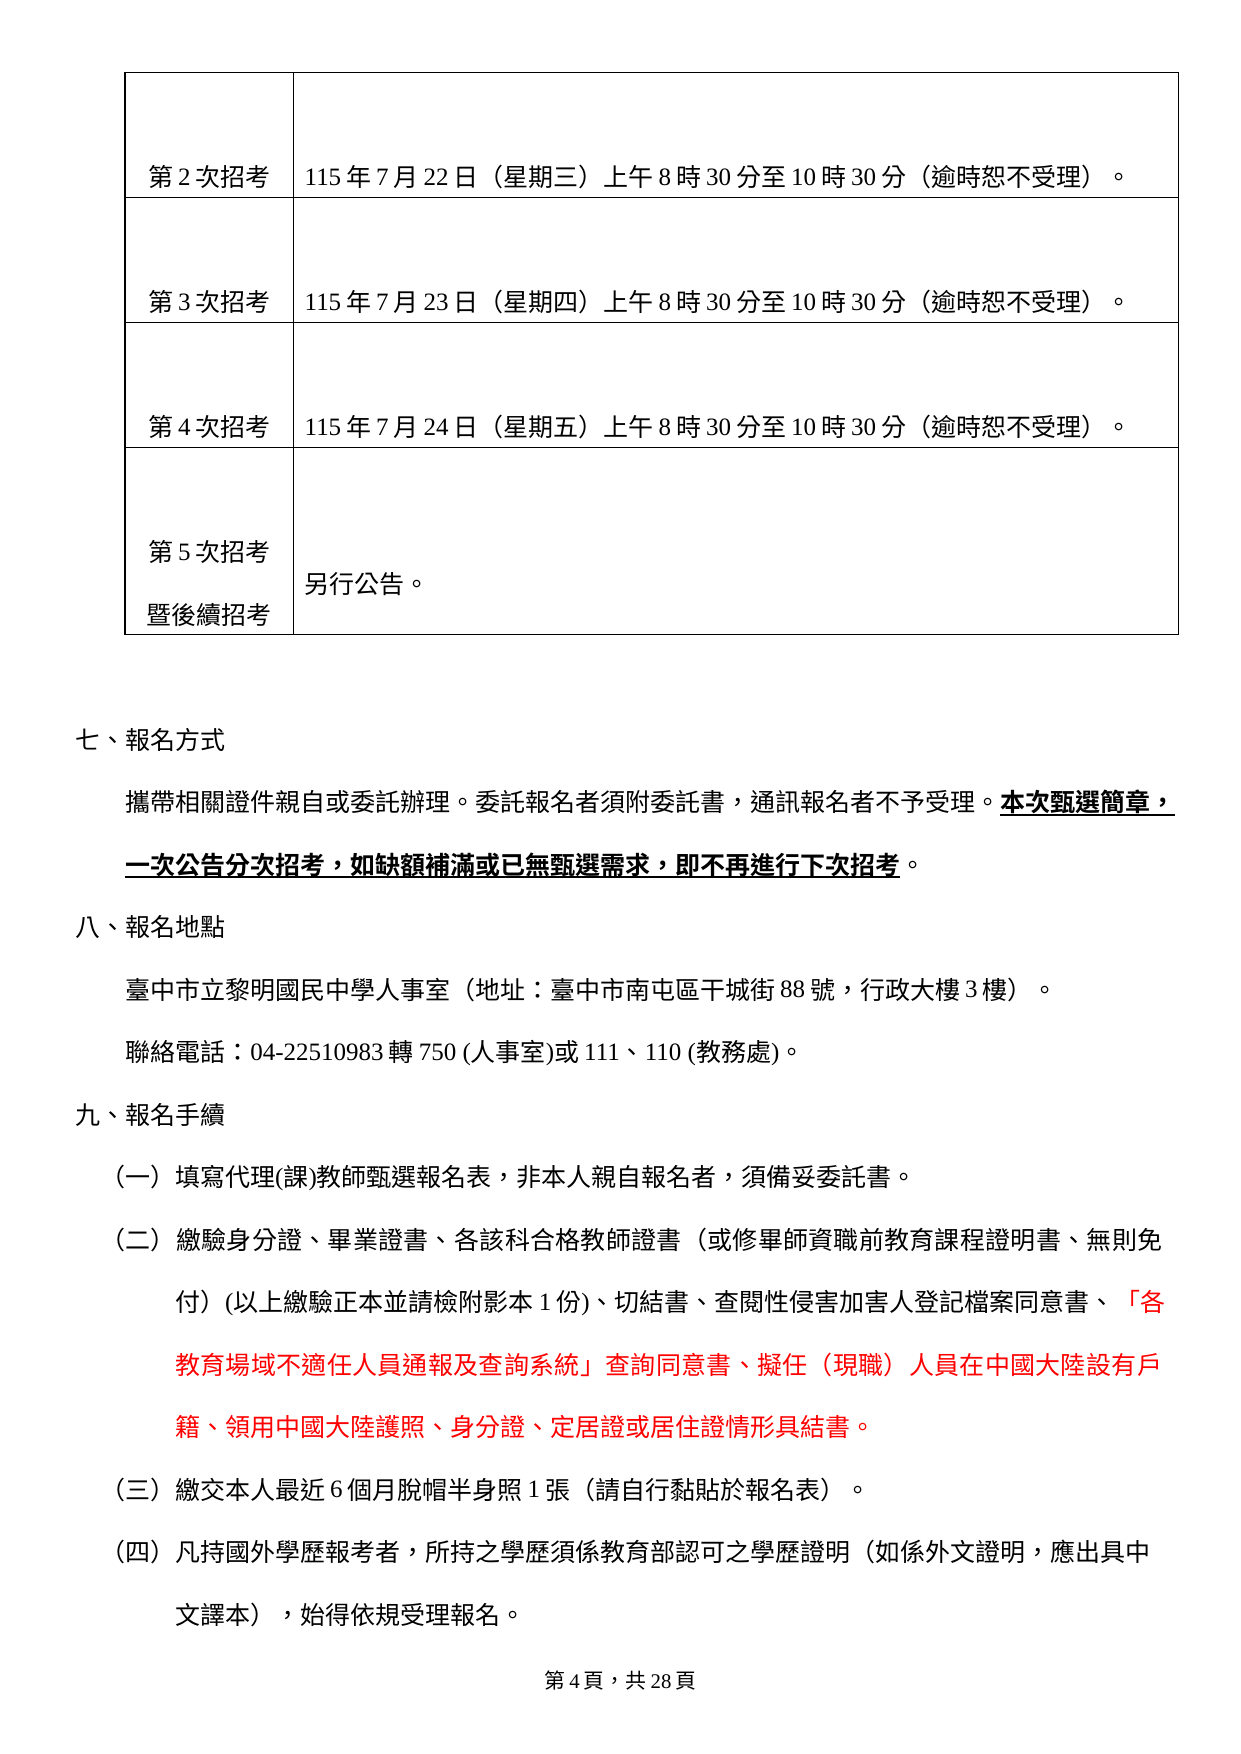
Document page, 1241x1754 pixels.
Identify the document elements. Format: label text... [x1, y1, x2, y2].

text （三）繳交本人最近6個月脫帽半身照1張（請自行黏貼於報名表）。 [100, 1447, 1165, 1509]
table_cell 第3次招考 [126, 198, 293, 322]
table_cell 第5次招考 暨後續招考 [126, 448, 293, 634]
text 八、報名地點 臺中市立黎明國民中學人事室（地址：臺中市南屯區干城街88號，行政大樓3樓）。 [75, 884, 1165, 1009]
text 聯絡電話：04-22510983轉750 (人事室)或111、110 (教務處)。 [125, 1009, 1165, 1072]
table_cell 115年7月24日（星期五）上午8時30分至10時30分（逾時恕不受理）。 [294, 323, 1178, 447]
text （二）繳驗身分證、畢業證書、各該科合格教師證書（或修畢師資職前教育課程證明書、無則免付）(以上繳驗正本並請檢附影本1份)、切結書、查閱性侵害加害人登記檔案同意書、「各教育場域不適任人員通報及查詢系統」查詢同意書、擬任（現職）人員在中國大陸設有戶籍、領用中國大陸護照、身分證、定居證或居住證情形具結書。 [100, 1197, 1165, 1447]
text 七、報名方式 攜帶相關證件親自或委託辦理。委託報名者須附委託書，通訊報名者不予受理。本次甄選簡章，一次公告分次招考，如缺額補滿或已無甄選需求，即不再進行下次招考。 [75, 697, 1165, 884]
table_cell 115年7月23日（星期四）上午8時30分至10時30分（逾時恕不受理）。 [294, 198, 1178, 322]
text 九、報名手續 [75, 1072, 1165, 1134]
table_cell 115年7月22日（星期三）上午8時30分至10時30分（逾時恕不受理）。 [294, 73, 1178, 197]
text （四）凡持國外學歷報考者，所持之學歷須係教育部認可之學歷證明（如係外文證明，應出具中文譯本），始得依規受理報名。 [100, 1509, 1165, 1634]
text （一）填寫代理(課)教師甄選報名表，非本人親自報名者，須備妥委託書。 [100, 1134, 1165, 1197]
table_cell 另行公告。 [294, 448, 1178, 634]
table_cell 第4次招考 [126, 323, 293, 447]
table_cell 第2次招考 [126, 73, 293, 197]
